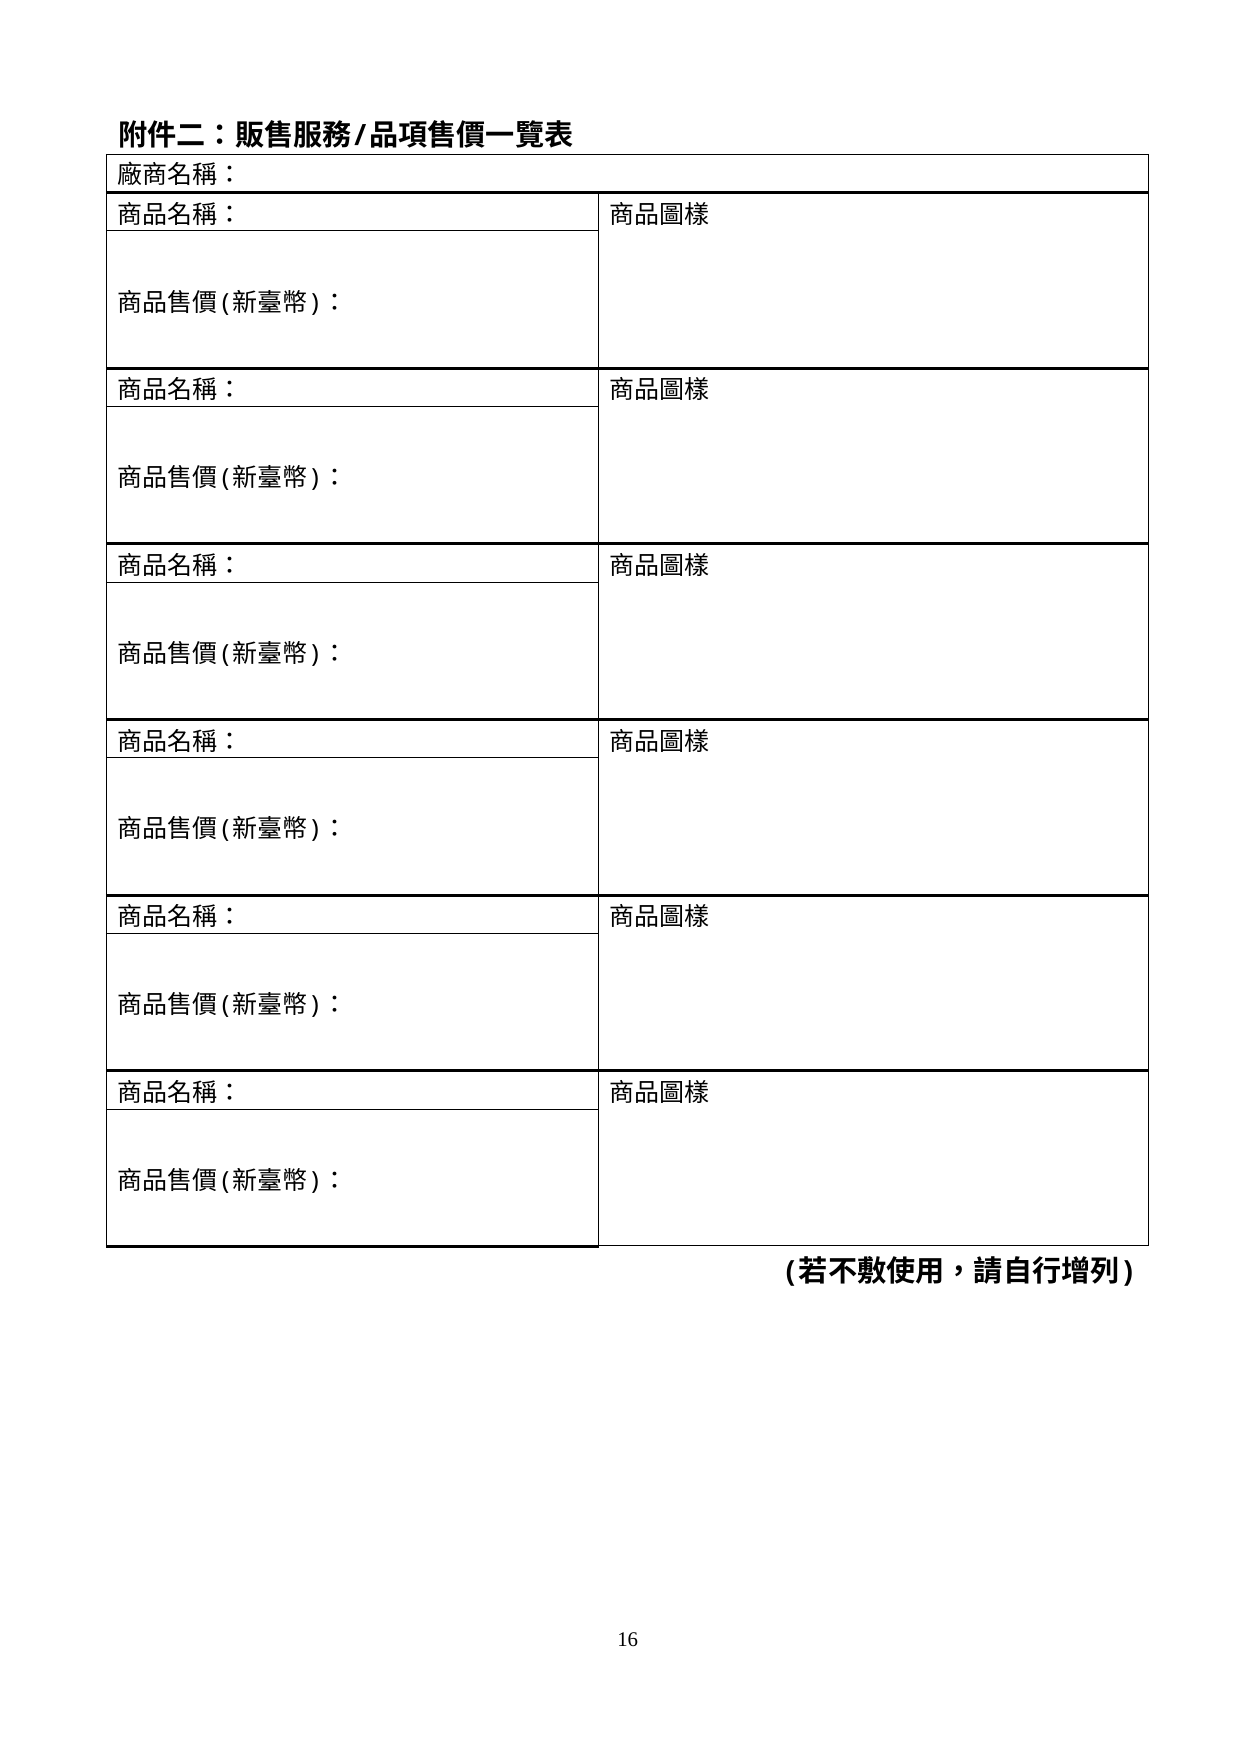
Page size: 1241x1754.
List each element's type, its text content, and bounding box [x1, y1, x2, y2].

table_cell 商品圖樣 [599, 194, 1148, 367]
table_cell 商品售價(新臺幣)： [107, 407, 598, 542]
table_cell 商品售價(新臺幣)： [107, 758, 598, 893]
table_cell 商品售價(新臺幣)： [107, 1110, 598, 1245]
table_cell 商品圖樣 [599, 545, 1148, 718]
table_cell 商品售價(新臺幣)： [107, 231, 598, 367]
table_header 廠商名稱： [107, 155, 1148, 191]
table_cell 商品名稱： [107, 545, 598, 582]
table_cell 商品圖樣 [599, 897, 1148, 1069]
table_cell 商品圖樣 [599, 721, 1148, 893]
table_cell 商品圖樣 [599, 1072, 1148, 1245]
text 附件二：販售服務/品項售價一覽表 [118, 111, 1137, 154]
table_cell 商品售價(新臺幣)： [107, 934, 598, 1069]
table_cell 商品名稱： [107, 370, 598, 406]
table_cell 商品售價(新臺幣)： [107, 583, 598, 718]
text (若不敷使用，請自行增列) [118, 1248, 1137, 1290]
table_cell 商品名稱： [107, 721, 598, 757]
table_cell 商品名稱： [107, 897, 598, 933]
table_cell 商品名稱： [107, 1072, 598, 1108]
table_cell 商品圖樣 [599, 370, 1148, 542]
table_cell 商品名稱： [107, 194, 598, 230]
